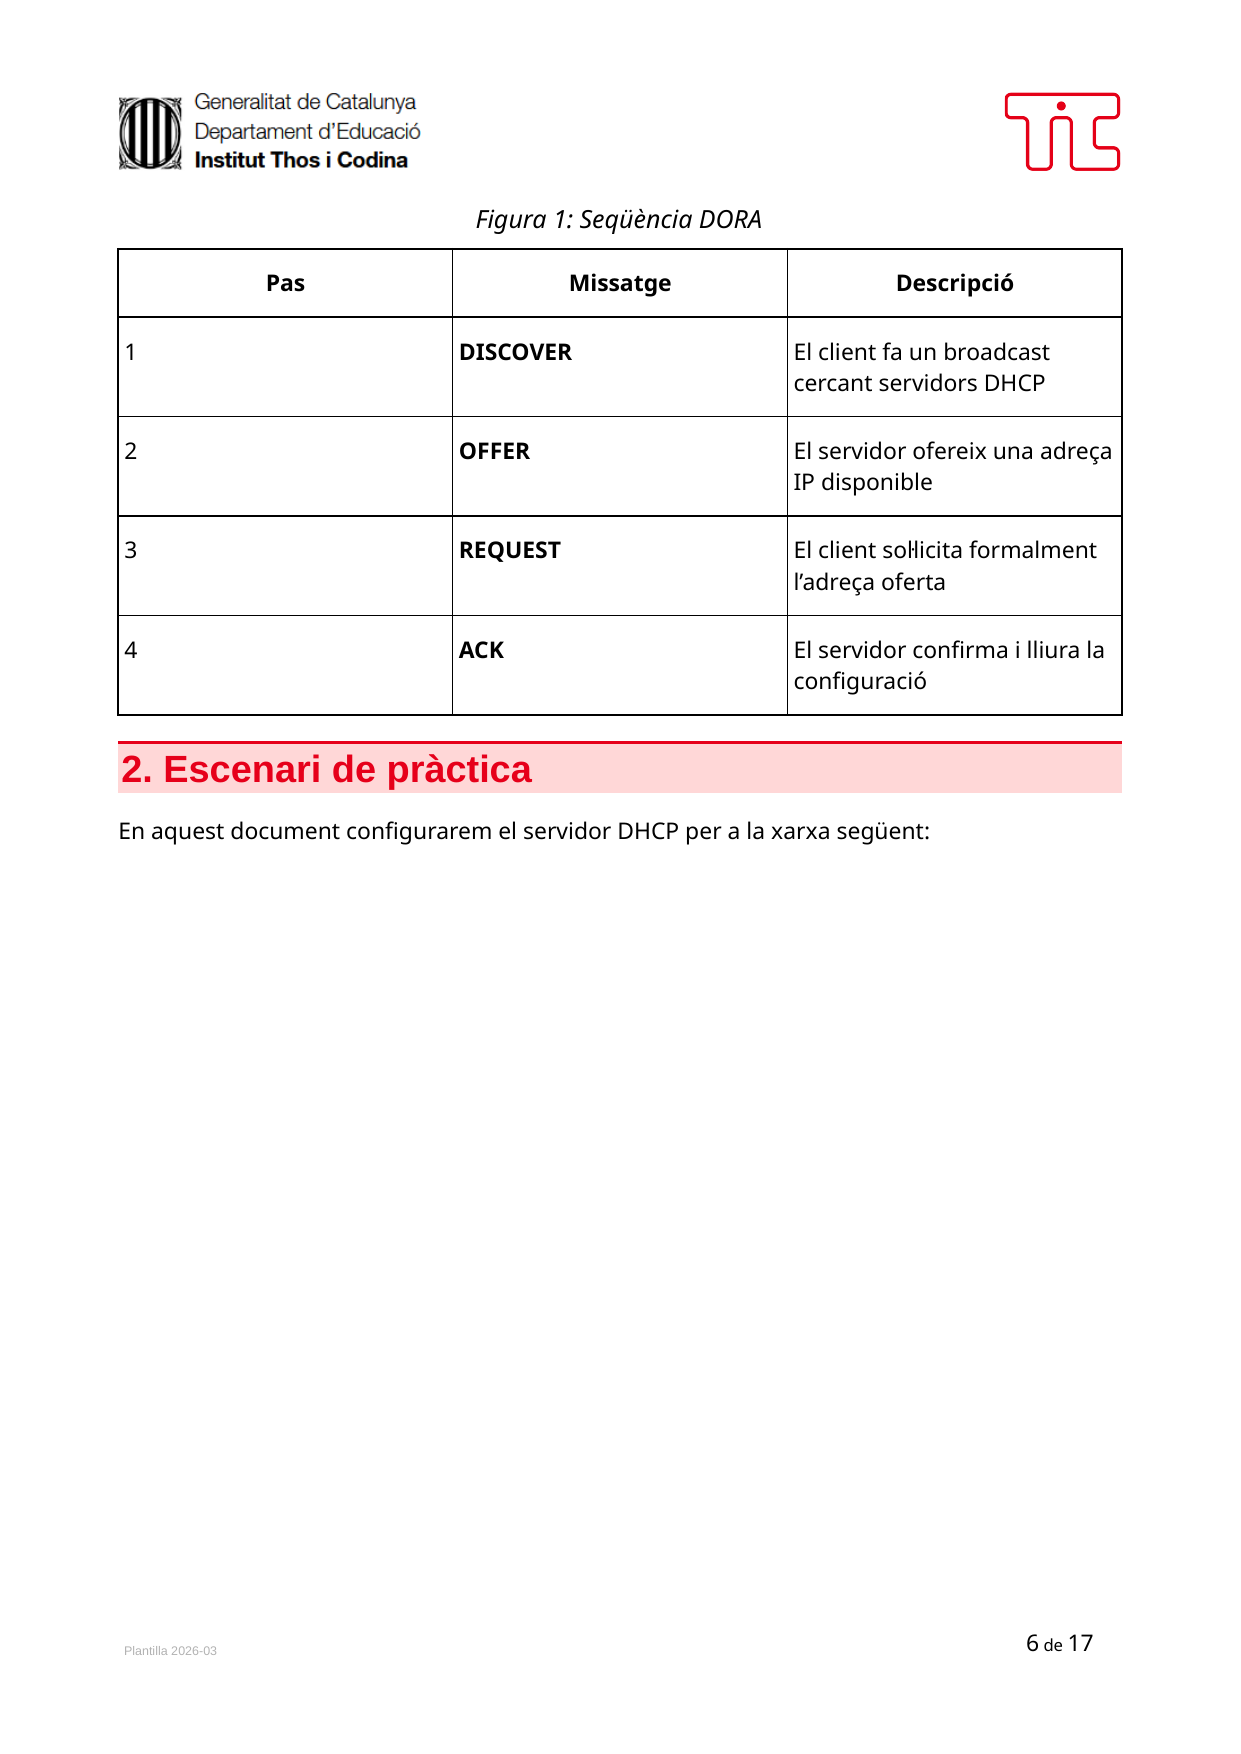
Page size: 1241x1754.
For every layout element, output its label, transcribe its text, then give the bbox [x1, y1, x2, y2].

table_header Pas [119, 250, 452, 316]
table_cell 3 [119, 517, 452, 614]
table_header Descripció [788, 250, 1121, 316]
subtitle 2. Escenari de pràctica [118, 744, 1122, 793]
table_cell El client fa un broadcast cercant servidors DHCP [788, 318, 1121, 416]
table_cell El servidor confirma i lliura la configuració [788, 616, 1121, 714]
table_cell REQUEST [453, 517, 787, 614]
text En aquest document configurarem el servidor DHCP per a la xarxa següent: [118, 815, 1122, 846]
table_cell DISCOVER [453, 318, 787, 416]
table_cell ACK [453, 616, 787, 714]
table_header Missatge [453, 250, 787, 316]
table_cell 4 [119, 616, 452, 714]
text Figura 1: Seqüència DORA [118, 201, 1122, 235]
table_cell El client sol·licita formalment l’adreça oferta [788, 517, 1121, 614]
picture [118, 92, 422, 171]
table_cell OFFER [453, 417, 787, 515]
picture [1004, 92, 1123, 171]
table_cell El servidor ofereix una adreça IP disponible [788, 417, 1121, 515]
table_cell 1 [119, 318, 452, 416]
table_cell 2 [119, 417, 452, 515]
